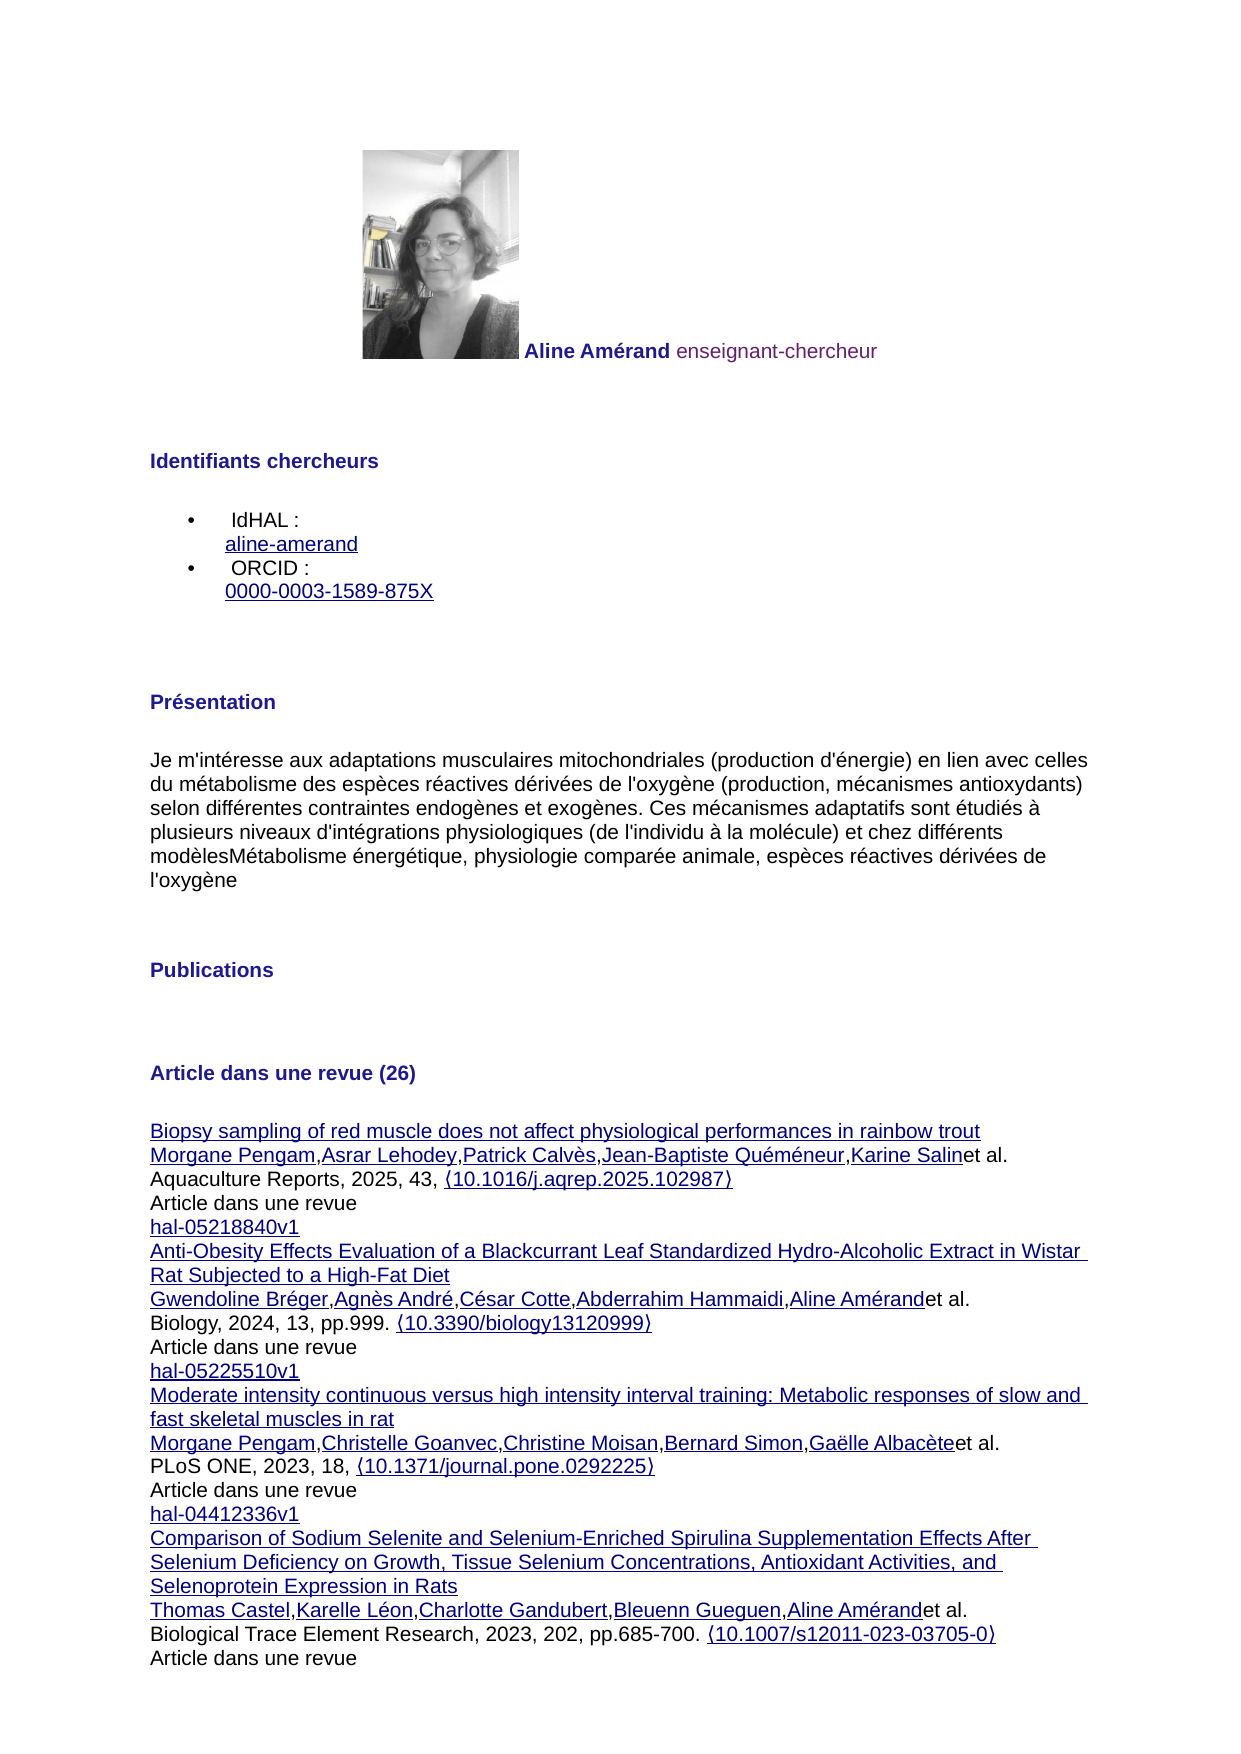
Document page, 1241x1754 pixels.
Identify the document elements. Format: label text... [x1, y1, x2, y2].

table_header Biopsy sampling of red muscle does not affect physiological performances in rainbow trout Morgane Pengam,Asrar Lehodey,Patrick Calvès,Jean-Baptiste Quéméneur,Karine Salinet al. Aquaculture Reports, 2025, 43, ⟨10.1016/j.aqrep.2025.102987⟩ Article dans une revue hal-05218840v1 [150, 1119, 1090, 1239]
list aline-amerand [187, 531, 1090, 555]
subtitle Article dans une revue (26) [150, 1061, 1090, 1084]
subtitle Aline Amérand enseignant-chercheur [150, 150, 1090, 363]
list ORCID : [187, 555, 1090, 579]
text Je m'intéresse aux adaptations musculaires mitochondriales (production d'énergie) en lien avec celles du métabolisme des espèces réactives dérivées de l'oxygène (production, mécanismes antioxydants) selon différentes contraintes endogènes et exogènes. Ces mécanismes adaptatifs sont étudiés à plusieurs niveaux d'intégrations physiologiques (de l'individu à la molécule) et chez différents modèlesMétabolisme énergétique, physiologie comparée animale, espèces réactives dérivées de l'oxygène [150, 748, 1090, 892]
table_cell Anti-Obesity Effects Evaluation of a Blackcurrant Leaf Standardized Hydro-Alcoholic Extract in Wistar Rat Subjected to a High-Fat Diet Gwendoline Bréger,Agnès André,César Cotte,Abderrahim Hammaidi,Aline Amérandet al. Biology, 2024, 13, pp.999. ⟨10.3390/biology13120999⟩ Article dans une revue hal-05225510v1 [150, 1239, 1090, 1382]
subtitle Identifiants chercheurs [150, 449, 1090, 473]
picture [362, 150, 519, 359]
list 0000-0003-1589-875X [187, 579, 1090, 603]
subtitle Publications [150, 957, 1090, 981]
subtitle Présentation [150, 690, 1090, 714]
table_cell Moderate intensity continuous versus high intensity interval training: Metabolic responses of slow and fast skeletal muscles in rat Morgane Pengam,Christelle Goanvec,Christine Moisan,Bernard Simon,Gaëlle Albacèteet al. PLoS ONE, 2023, 18, ⟨10.1371/journal.pone.0292225⟩ Article dans une revue hal-04412336v1 [150, 1383, 1090, 1526]
table_cell Comparison of Sodium Selenite and Selenium-Enriched Spirulina Supplementation Effects After Selenium Deficiency on Growth, Tissue Selenium Concentrations, Antioxidant Activities, and Selenoprotein Expression in Rats Thomas Castel,Karelle Léon,Charlotte Gandubert,Bleuenn Gueguen,Aline Amérandet al. Biological Trace Element Research, 2023, 202, pp.685-700. ⟨10.1007/s12011-023-03705-0⟩ Article dans une revue [150, 1526, 1090, 1670]
list IdHAL : [187, 507, 1090, 531]
